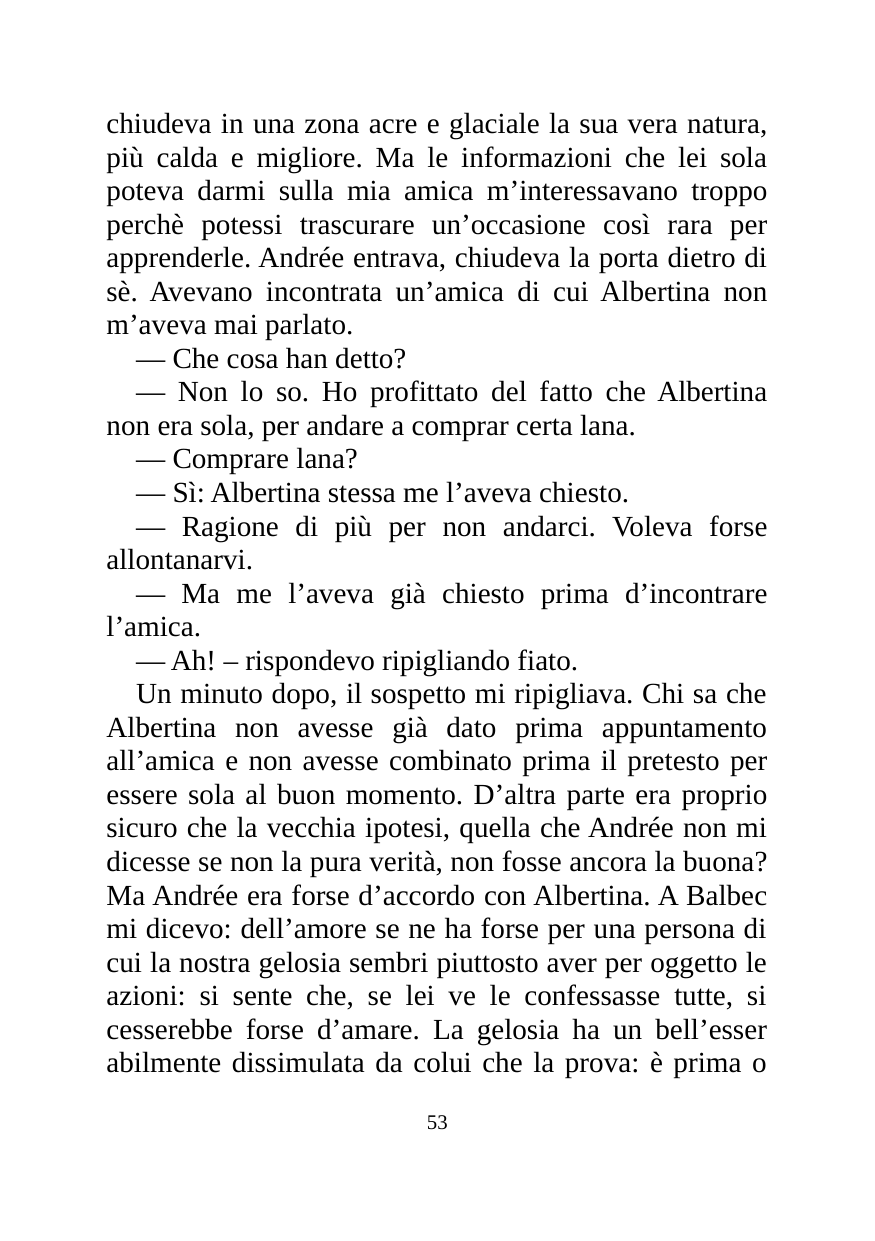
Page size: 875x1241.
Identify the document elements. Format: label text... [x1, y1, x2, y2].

text — Sì: Albertina stessa me l’aveva chiesto. [106, 475, 768, 509]
text — Ragione di più per non andarci. Voleva forse allontanarvi. [106, 509, 768, 576]
text — Ah! – rispondevo ripigliando fiato. [106, 643, 768, 676]
text — Ma me l’aveva già chiesto prima d’incontrare l’amica. [106, 576, 768, 643]
text — Che cosa han detto? [106, 341, 768, 374]
text — Non lo so. Ho profittato del fatto che Albertina non era sola, per andare a comprar certa lana. [106, 374, 768, 442]
text Un minuto dopo, il sospetto mi ripigliava. Chi sa che Albertina non avesse già dato prima appuntamento all’amica e non avesse combinato prima il pretesto per essere sola al buon momento. D’altra parte era proprio sicuro che la vecchia ipotesi, quella che Andrée non mi dicesse se non la pura verità, non fosse ancora la buona? Ma Andrée era forse d’accordo con Albertina. A Balbec mi dicevo: dell’amore se ne ha forse per una persona di cui la nostra gelosia sembri piuttosto aver per oggetto le azioni: si sente che, se lei ve le confessasse tutte, si cesserebbe forse d’amare. La gelosia ha un bell’esser abilmente dissimulata da colui che la prova: è prima o [106, 676, 768, 1079]
text chiudeva in una zona acre e glaciale la sua vera natura, più calda e migliore. Ma le informazioni che lei sola poteva darmi sulla mia amica m’interessavano troppo perchè potessi trascurare un’occasione così rara per apprenderle. Andrée entrava, chiudeva la porta dietro di sè. Avevano incontrata un’amica di cui Albertina non m’aveva mai parlato. [106, 106, 768, 341]
text — Comprare lana? [106, 442, 768, 475]
